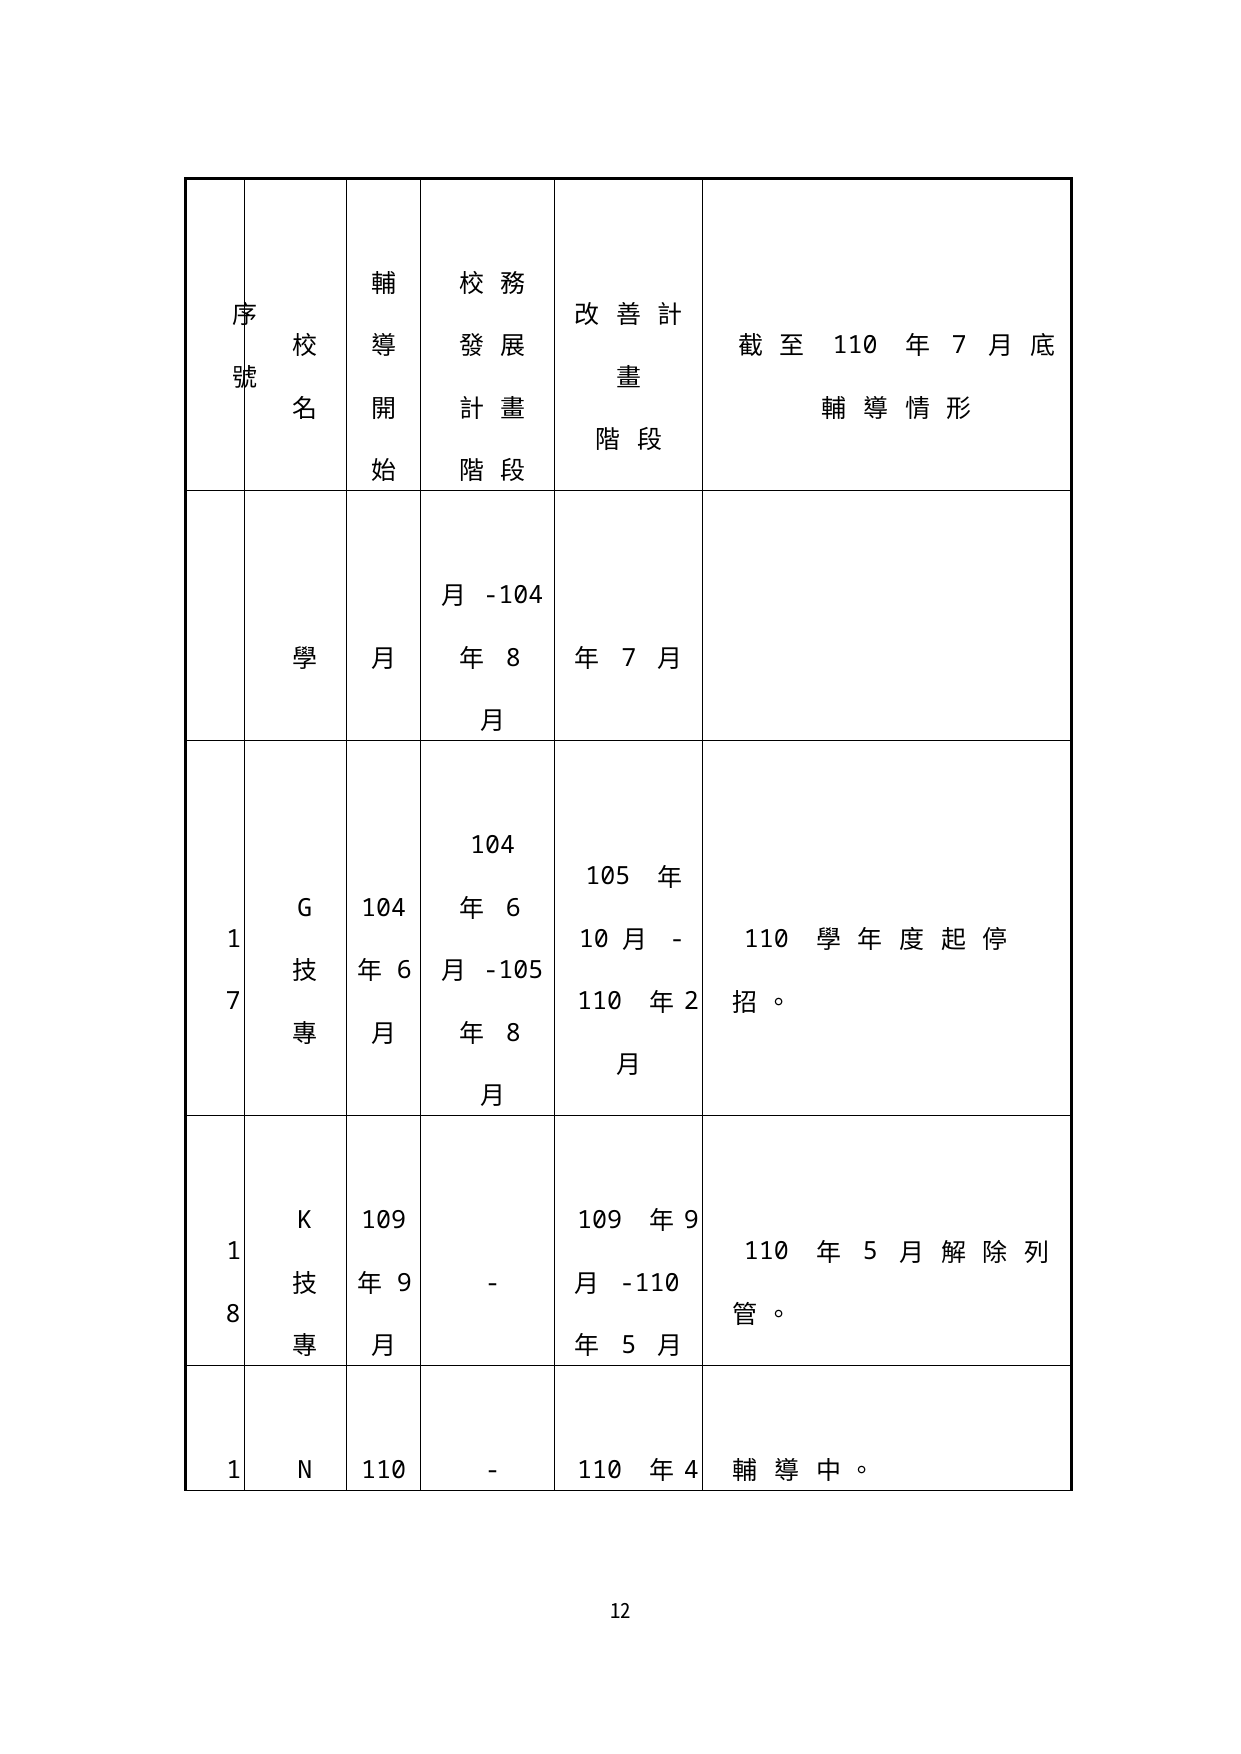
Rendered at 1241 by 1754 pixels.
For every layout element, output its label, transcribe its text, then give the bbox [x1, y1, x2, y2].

table_cell N [245, 1366, 346, 1490]
table_header 校務發展 計畫階段 [421, 180, 554, 490]
table_cell K技專 [245, 1116, 346, 1365]
table_cell 年7月 [555, 491, 702, 740]
table_header 改善計畫 階段 [555, 180, 702, 490]
table_cell 109年9月-110年5月 [555, 1116, 702, 1365]
table_cell 104年6月-105年8月 [421, 741, 554, 1115]
table_cell G技專 [245, 741, 346, 1115]
table_cell 學 [245, 491, 346, 740]
table_cell 1 [187, 1366, 244, 1490]
table_cell 輔導中。 [703, 1366, 1070, 1490]
table_cell 月-104年8月 [421, 491, 554, 740]
table_cell 110年4 [555, 1366, 702, 1490]
table_cell [703, 491, 1070, 740]
table_header 輔導開始 [347, 180, 420, 490]
table_cell 104年6月 [347, 741, 420, 1115]
table_cell 月 [347, 491, 420, 740]
table_header 截至110年7月底輔導情形 [703, 180, 1070, 490]
table_cell 105年10月-110年2月 [555, 741, 702, 1115]
table_header 序號 [187, 180, 244, 490]
table_cell 17 [187, 741, 244, 1115]
table_cell 18 [187, 1116, 244, 1365]
table_header 校名 [245, 180, 346, 490]
table_cell 110年5月解除列管。 [703, 1116, 1070, 1365]
table_cell 109年9月 [347, 1116, 420, 1365]
table_cell [187, 491, 244, 740]
table_cell - [421, 1116, 554, 1365]
table_cell 110學年度起停招。 [703, 741, 1070, 1115]
table_cell - [421, 1366, 554, 1490]
table_cell 110 [347, 1366, 420, 1490]
